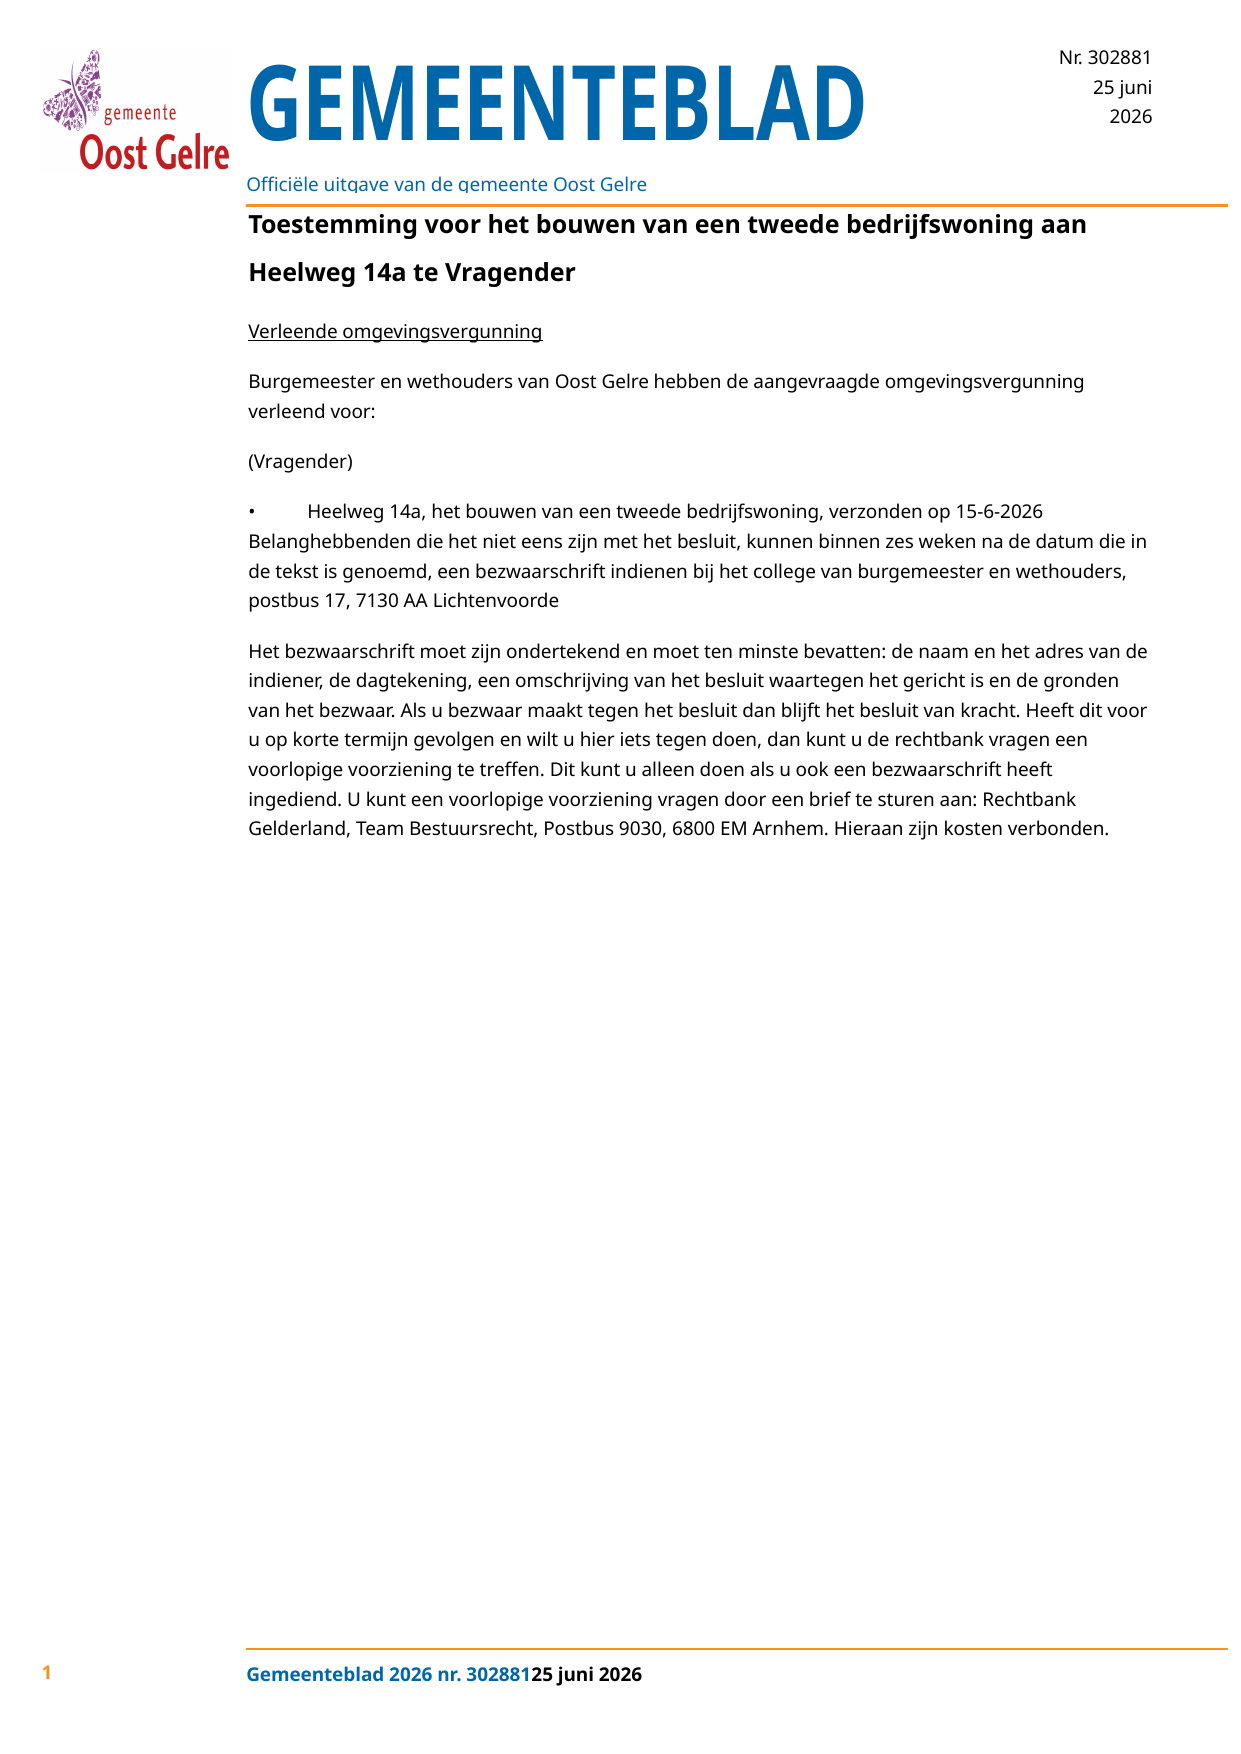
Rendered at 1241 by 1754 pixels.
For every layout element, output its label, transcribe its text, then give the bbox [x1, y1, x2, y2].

text Verleende omgevingsvergunning [248, 318, 1152, 344]
picture [41, 47, 231, 172]
text Belanghebbenden die het niet eens zijn met het besluit, kunnen binnen zes weken na de datum die in de tekst is genoemd, een bezwaarschrift indienen bij het college van burgemeester en wethouders, postbus 17, 7130 AA Lichtenvoorde [248, 528, 1152, 613]
text Het bezwaarschrift moet zijn ondertekend en moet ten minste bevatten: de naam en het adres van de indiener, de dagtekening, een omschrijving van het besluit waartegen het gericht is en de gronden van het bezwaar. Als u bezwaar maakt tegen het besluit dan blijft het besluit van kracht. Heeft dit voor u op korte termijn gevolgen en wilt u hier iets tegen doen, dan kunt u de rechtbank vragen een voorlopige voorziening te treffen. Dit kunt u alleen doen als u ook een bezwaarschrift heeft ingediend. U kunt een voorlopige voorziening vragen door een brief te sturen aan: Rechtbank Gelderland, Team Bestuursrecht, Postbus 9030, 6800 EM Arnhem. Hieraan zijn kosten verbonden. [248, 638, 1152, 841]
list Heelweg 14a, het bouwen van een tweede bedrijfswoning, verzonden op 15-6-2026 [248, 499, 1152, 524]
text (Vragender) [248, 448, 1152, 474]
text Burgemeester en wethouders van Oost Gelre hebben de aangevraagde omgevingsvergunning verleend voor: [248, 368, 1152, 424]
text Toestemming voor het bouwen van een tweede bedrijfswoning aan Heelweg 14a te Vragender [248, 207, 1152, 288]
